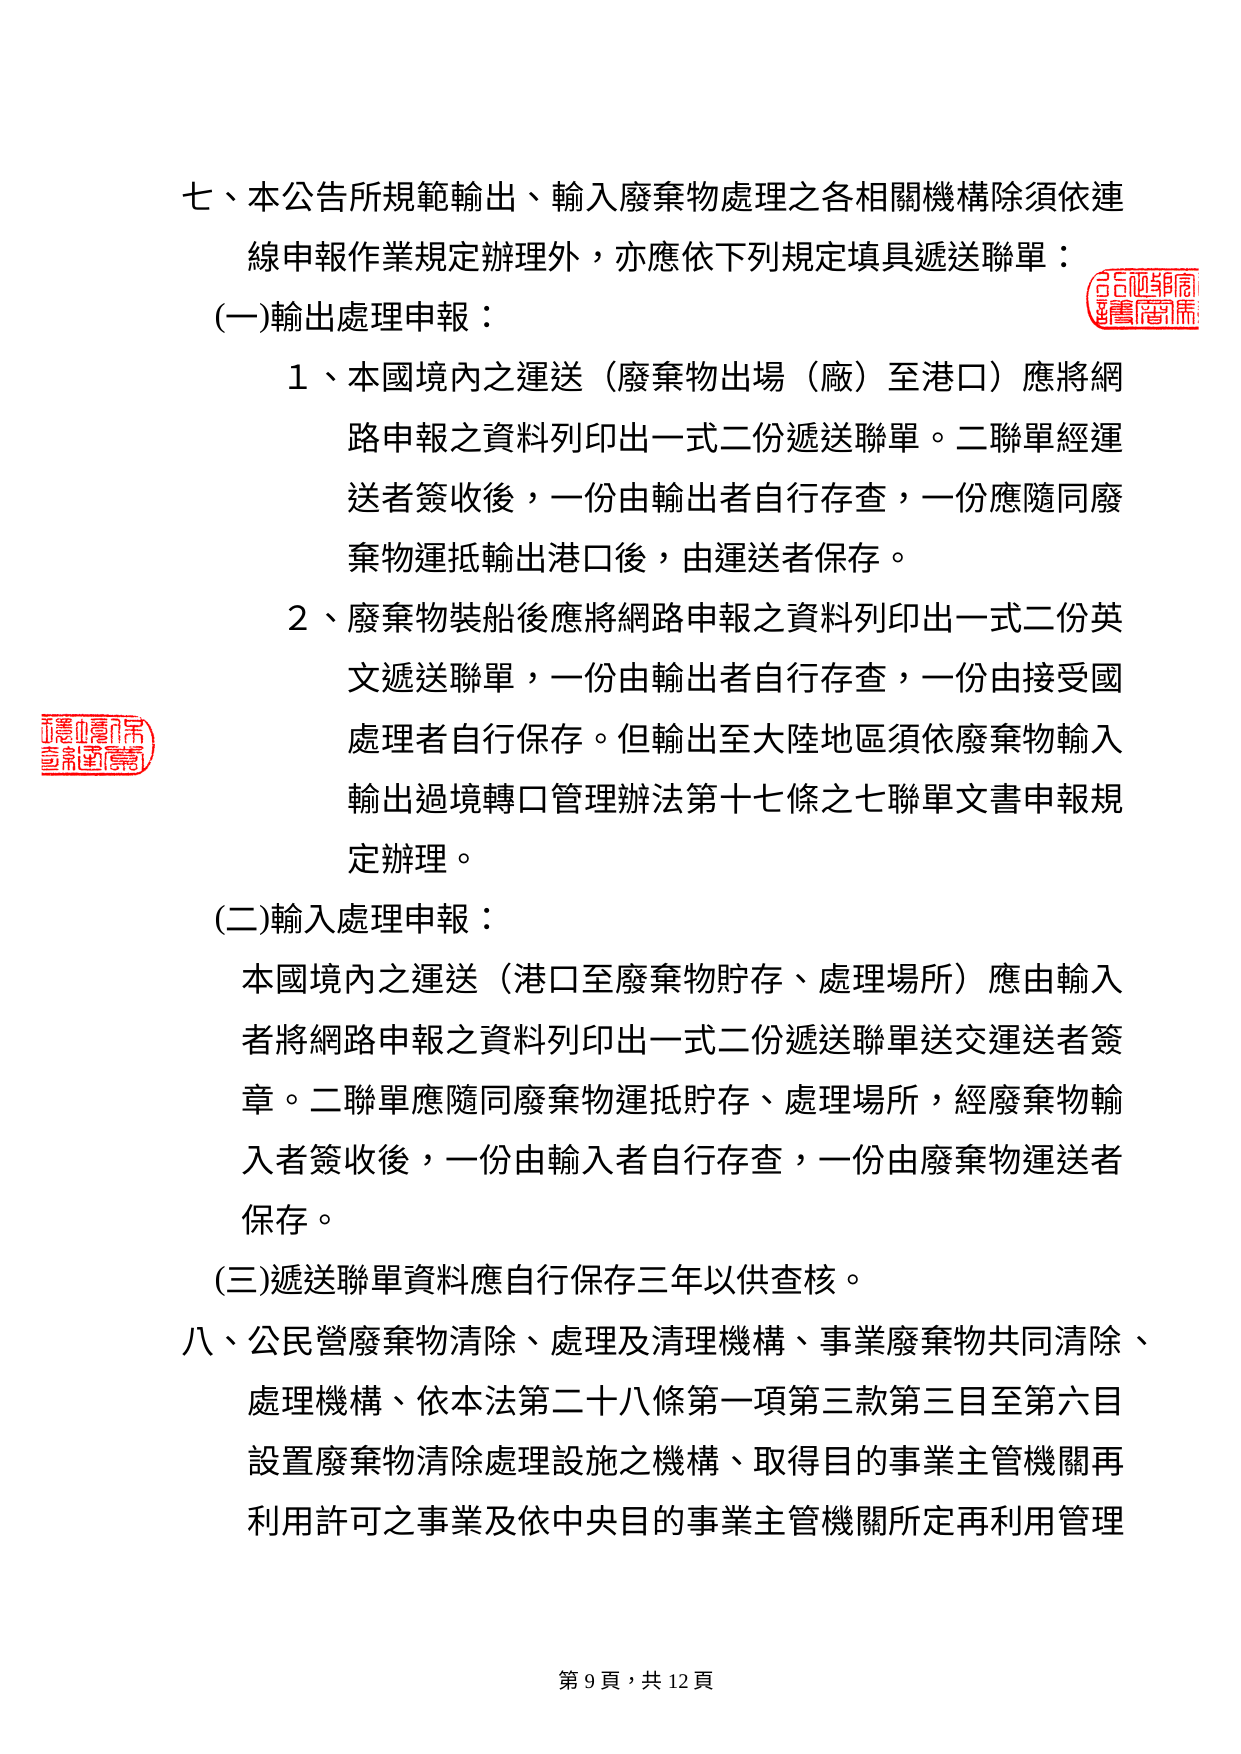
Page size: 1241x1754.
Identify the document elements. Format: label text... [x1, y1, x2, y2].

text 本國境內之運送（港口至廢棄物貯存、處理場所）應由輸入者將網路申報之資料列印出一式二份遞送聯單送交運送者簽章。二聯單應隨同廢棄物運抵貯存、處理場所，經廢棄物輸入者簽收後，一份由輸入者自行存查，一份由廢棄物運送者保存。 [241, 947, 1125, 1248]
picture [41, 708, 155, 780]
list 遞送聯單資料應自行保存三年以供查核。 [214, 1248, 1125, 1308]
list 廢棄物裝船後應將網路申報之資料列印出一式二份英文遞送聯單，一份由輸出者自行存查，一份由接受國處理者自行保存。但輸出至大陸地區須依廢棄物輸入輸出過境轉口管理辦法第十七條之七聯單文書申報規定辦理。 [281, 586, 1125, 887]
list 本國境內之運送（廢棄物出場（廠）至港口）應將網路申報之資料列印出一式二份遞送聯單。二聯單經運送者簽收後，一份由輸出者自行存查，一份應隨同廢棄物運抵輸出港口後，由運送者保存。 [281, 345, 1125, 586]
picture [1085, 262, 1199, 334]
list 輸出處理申報： [214, 285, 1125, 345]
list 本公告所規範輸出、輸入廢棄物處理之各相關機構除須依連線申報作業規定辦理外，亦應依下列規定填具遞送聯單： [181, 164, 1125, 285]
list 公民營廢棄物清除、處理及清理機構、事業廢棄物共同清除、處理機構、依本法第二十八條第一項第三款第三目至第六目設置廢棄物清除處理設施之機構、取得目的事業主管機關再利用許可之事業及依中央目的事業主管機關所定再利用管理辦法公告之管理方式收受事業廢棄物進行再利用之事業，應於每月十日前依下列規定主動連線申報其前月之營運紀錄，如有報請暫停營業或有其他未營運之狀況時亦同；廢棄物處理、清理或再利用機構並應另於廢棄物處理或再利用完成後，申報其完成日期： [181, 1308, 1125, 1549]
list 輸入處理申報： [214, 887, 1125, 947]
